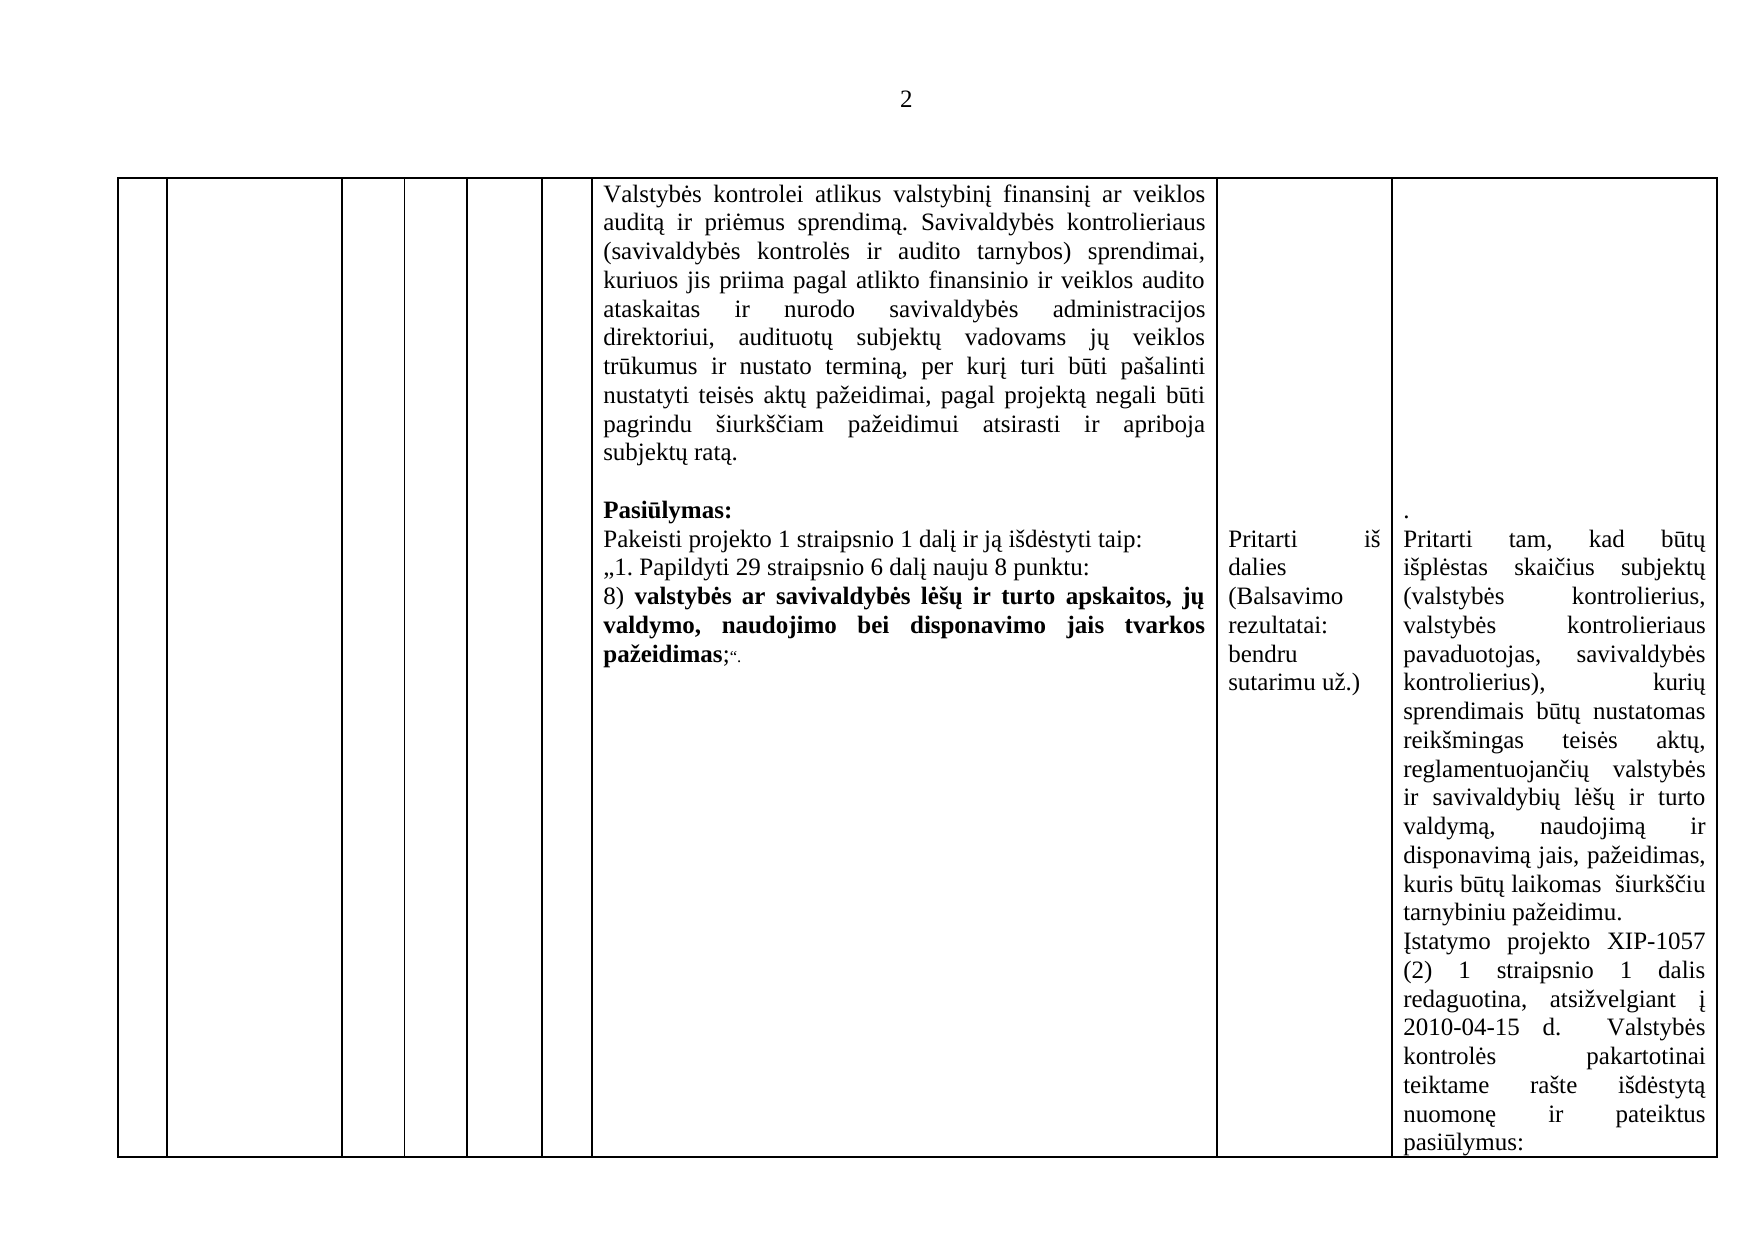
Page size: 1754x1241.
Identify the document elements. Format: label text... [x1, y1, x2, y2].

table_cell [119, 179, 166, 1156]
table_cell [468, 179, 541, 1156]
table_cell Pritarti iš dalies (Balsavimo rezultatai: bendru sutarimu už.) [1218, 179, 1391, 1156]
table_cell . Pritarti tam, kad būtų išplėstas skaičius subjektų (valstybės kontrolierius, valstybės kontrolieriaus pavaduotojas, savivaldybės kontrolierius), kurių sprendimais būtų nustatomas reikšmingas teisės aktų, reglamentuojančių valstybės ir savivaldybių lėšų ir turto valdymą, naudojimą ir disponavimą jais, pažeidimas, kuris būtų laikomas šiurkščiu tarnybiniu pažeidimu. Įstatymo projekto XIP-1057 (2) 1 straipsnio 1 dalis redaguotina, atsižvelgiant į 2010-04-15 d. Valstybės kontrolės pakartotinai teiktame rašte išdėstytą nuomonę ir pateiktus pasiūlymus: [1393, 179, 1716, 1156]
table_cell Valstybės kontrolei atlikus valstybinį finansinį ar veiklos auditą ir priėmus sprendimą. Savivaldybės kontrolieriaus (savivaldybės kontrolės ir audito tarnybos) sprendimai, kuriuos jis priima pagal atlikto finansinio ir veiklos audito ataskaitas ir nurodo savivaldybės administracijos direktoriui, audituotų subjektų vadovams jų veiklos trūkumus ir nustato terminą, per kurį turi būti pašalinti nustatyti teisės aktų pažeidimai, pagal projektą negali būti pagrindu šiurkščiam pažeidimui atsirasti ir apriboja subjektų ratą. Pasiūlymas: Pakeisti projekto 1 straipsnio 1 dalį ir ją išdėstyti taip: „1. Papildyti 29 straipsnio 6 dalį nauju 8 punktu: 8) valstybės ar savivaldybės lėšų ir turto apskaitos, jų valdymo, naudojimo bei disponavimo jais tvarkos pažeidimas;“. [593, 179, 1216, 1156]
table_cell [168, 179, 341, 1156]
table_cell [543, 179, 591, 1156]
table_cell [405, 179, 466, 1156]
table_cell [343, 179, 404, 1156]
